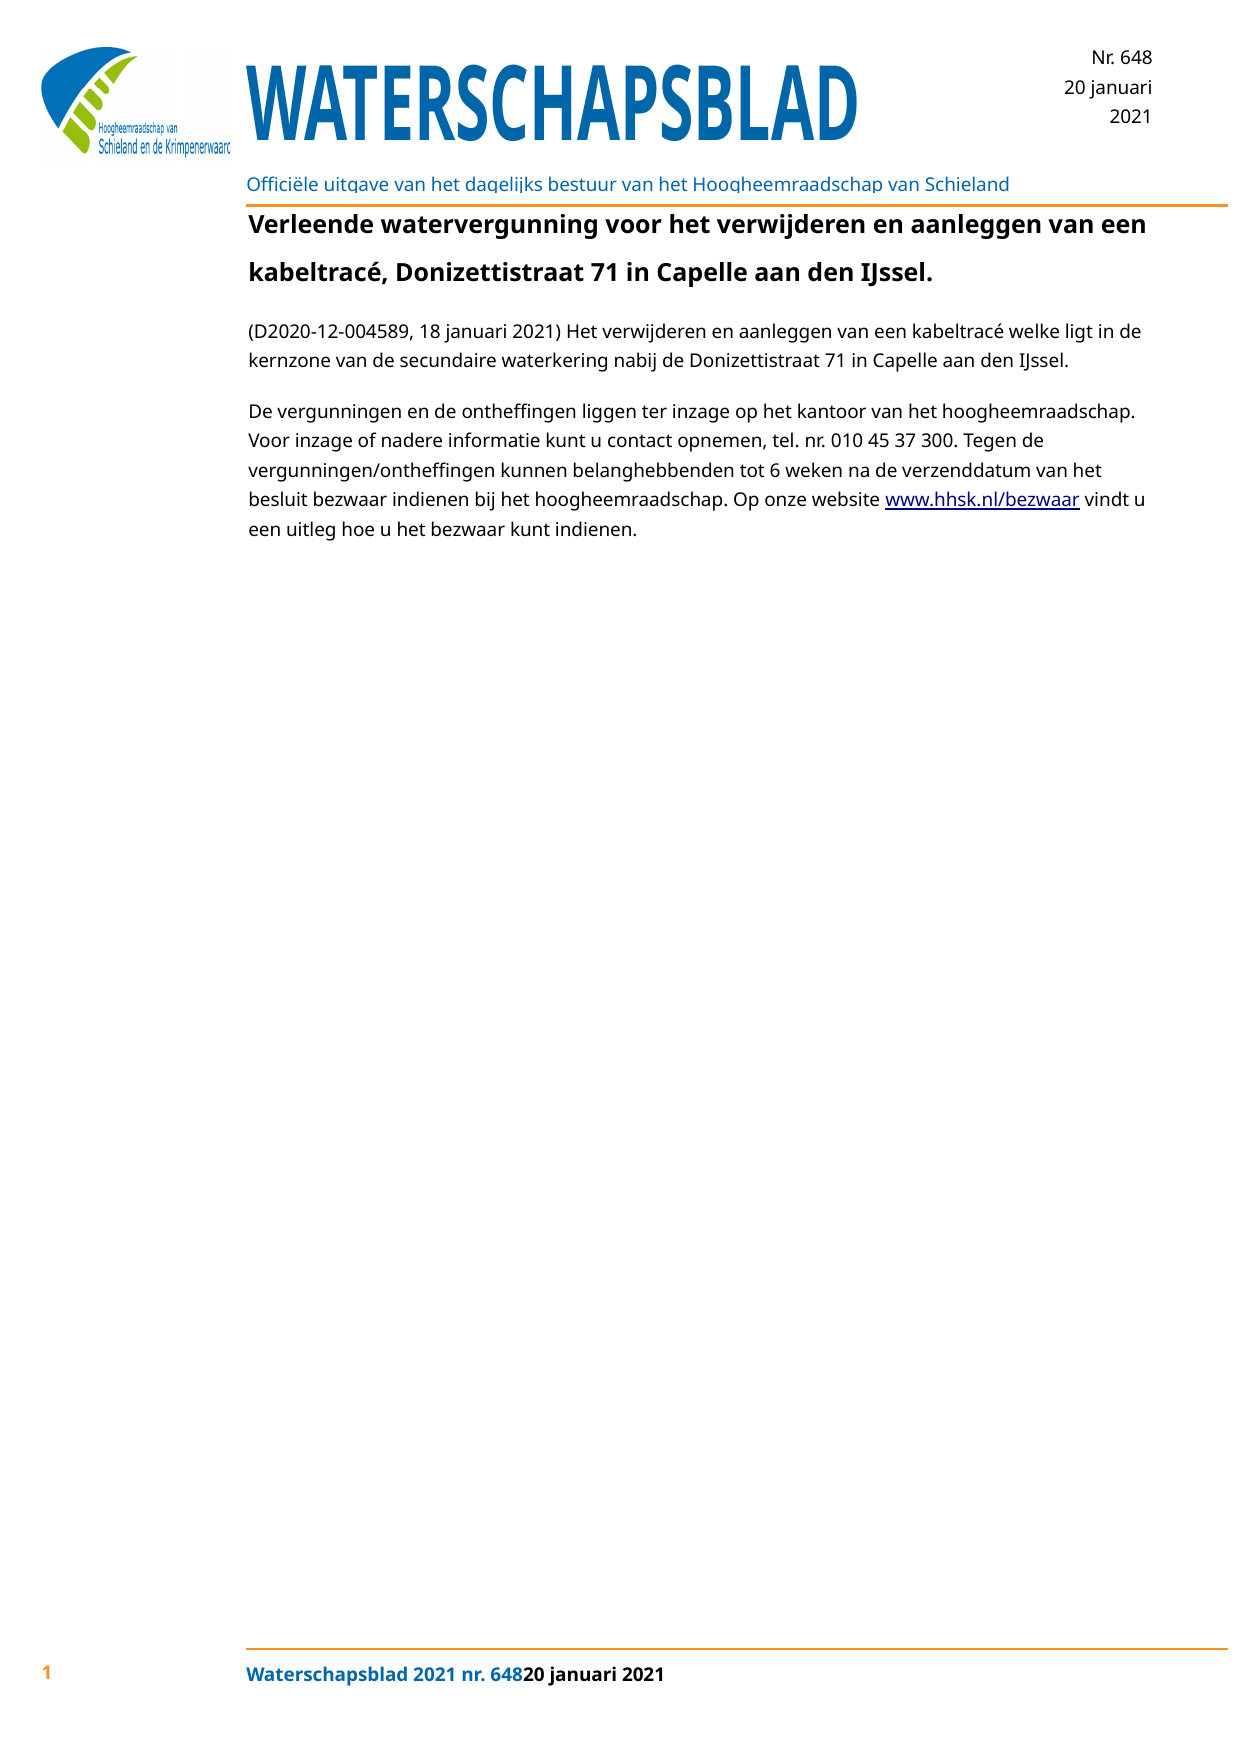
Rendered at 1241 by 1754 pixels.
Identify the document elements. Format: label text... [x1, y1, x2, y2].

picture [41, 47, 231, 172]
text (D2020-12-004589, 18 januari 2021) Het verwijderen en aanleggen van een kabeltracé welke ligt in de kernzone van de secundaire waterkering nabij de Donizettistraat 71 in Capelle aan den IJssel. [248, 318, 1152, 373]
text Verleende watervergunning voor het verwijderen en aanleggen van een kabeltracé, Donizettistraat 71 in Capelle aan den IJssel. [248, 207, 1152, 288]
text De vergunningen en de ontheffingen liggen ter inzage op het kantoor van het hoogheemraadschap. Voor inzage of nadere informatie kunt u contact opnemen, tel. nr. 010 45 37 300. Tegen de vergunningen/ontheffingen kunnen belanghebbenden tot 6 weken na de verzenddatum van het besluit bezwaar indienen bij het hoogheemraadschap. Op onze website www.hhsk.nl/bezwaar vindt u een uitleg hoe u het bezwaar kunt indienen. [248, 398, 1152, 542]
